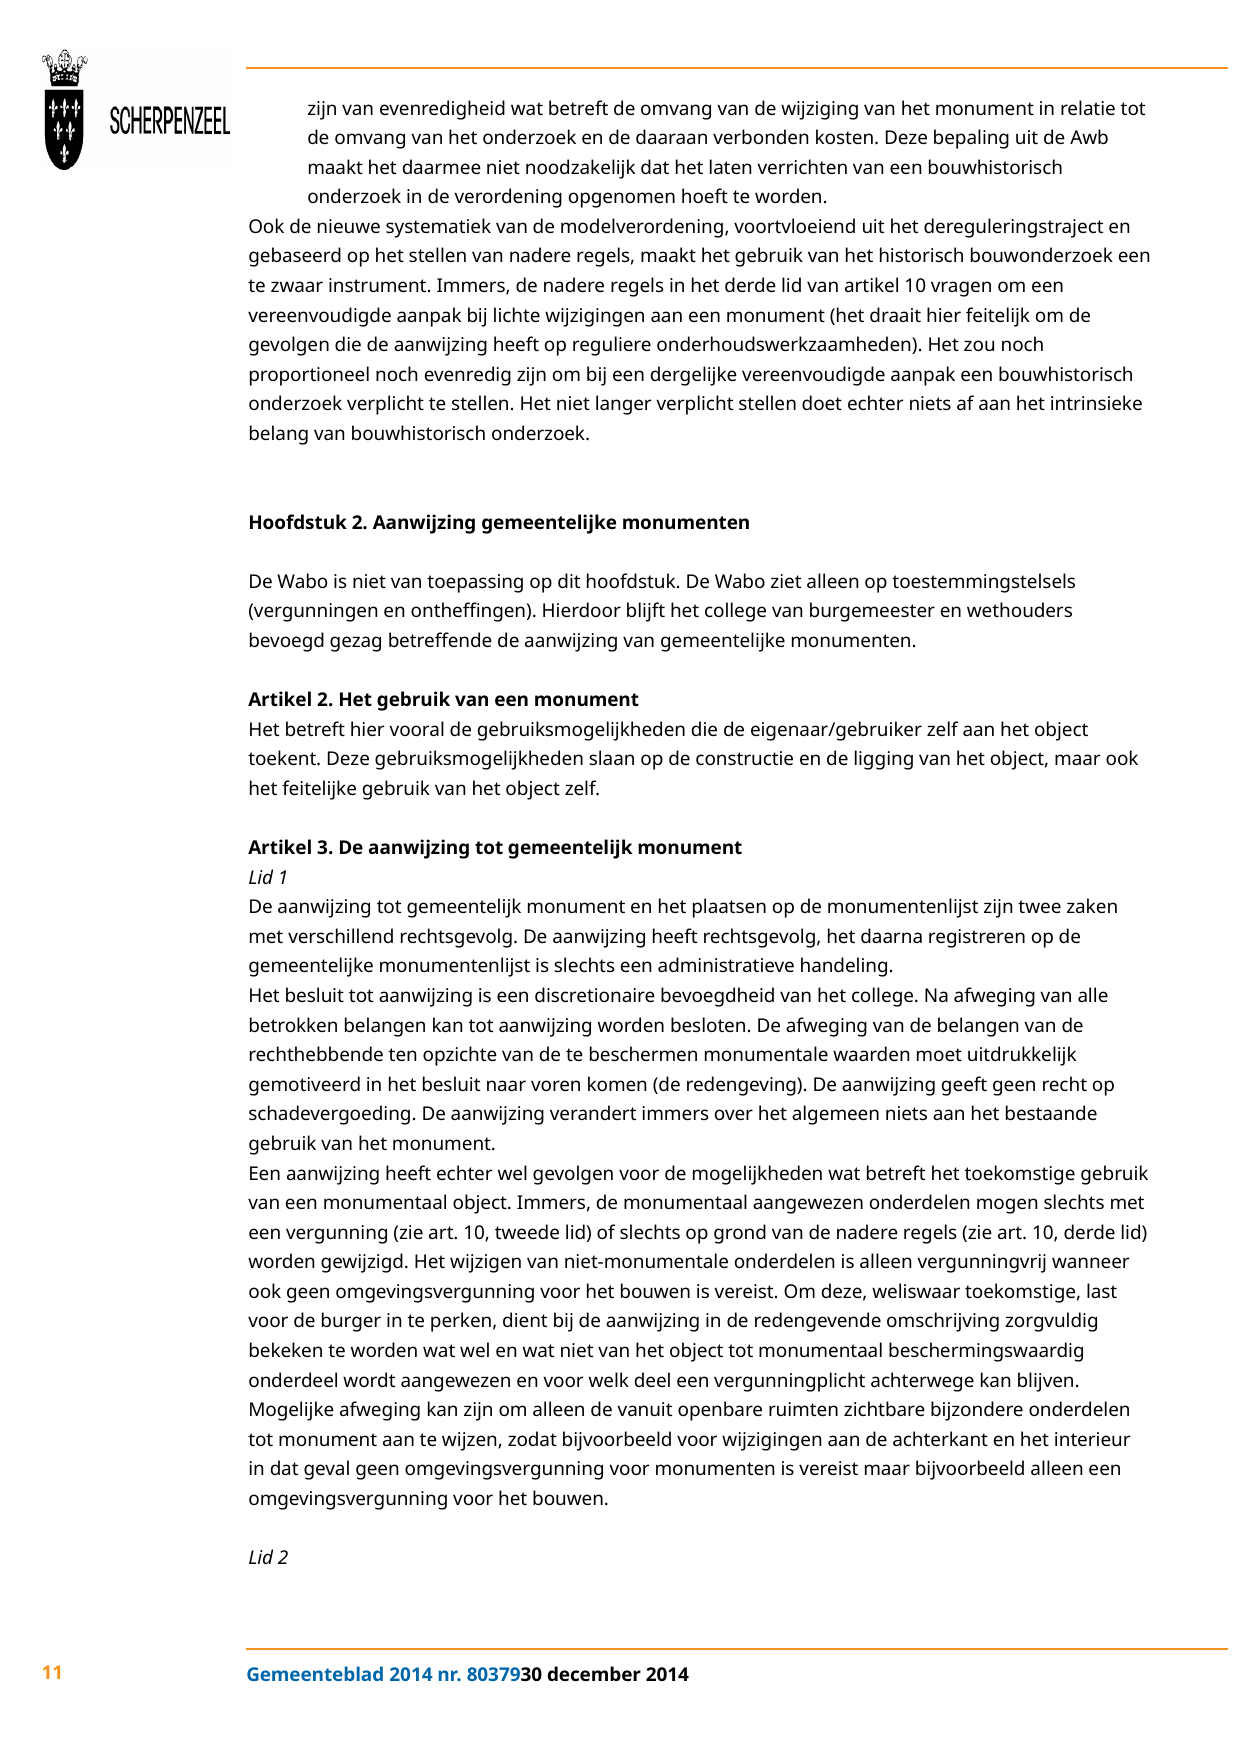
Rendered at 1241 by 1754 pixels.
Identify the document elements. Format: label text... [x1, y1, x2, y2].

text Lid 1 [248, 864, 1152, 890]
text Het betreft hier vooral de gebruiksmogelijkheden die de eigenaar/gebruiker zelf aan het object toekent. Deze gebruiksmogelijkheden slaan op de constructie en de ligging van het object, maar ook het feitelijke gebruik van het object zelf. [248, 716, 1152, 801]
text Ook de nieuwe systematiek van de modelverordening, voortvloeiend uit het dereguleringstraject en gebaseerd op het stellen van nadere regels, maakt het gebruik van het historisch bouwonderzoek een te zwaar instrument. Immers, de nadere regels in het derde lid van artikel 10 vragen om een vereenvoudigde aanpak bij lichte wijzigingen aan een monument (het draait hier feitelijk om de gevolgen die de aanwijzing heeft op reguliere onderhoudswerkzaamheden). Het zou noch proportioneel noch evenredig zijn om bij een dergelijke vereenvoudigde aanpak een bouwhistorisch onderzoek verplicht te stellen. Het niet langer verplicht stellen doet echter niets af aan het intrinsieke belang van bouwhistorisch onderzoek. [248, 213, 1152, 446]
list zijn van evenredigheid wat betreft de omvang van de wijziging van het monument in relatie tot de omvang van het onderzoek en de daaraan verbonden kosten. Deze bepaling uit de Awb maakt het daarmee niet noodzakelijk dat het laten verrichten van een bouwhistorisch onderzoek in de verordening opgenomen hoeft te worden. [248, 95, 1152, 209]
text Lid 2 [248, 1544, 1152, 1570]
text Artikel 3. De aanwijzing tot gemeentelijk monument [248, 834, 1152, 860]
text De aanwijzing tot gemeentelijk monument en het plaatsen op de monumentenlijst zijn twee zaken met verschillend rechtsgevolg. De aanwijzing heeft rechtsgevolg, het daarna registreren op de gemeentelijke monumentenlijst is slechts een administratieve handeling. [248, 893, 1152, 978]
picture [41, 47, 231, 172]
text De Wabo is niet van toepassing op dit hoofdstuk. De Wabo ziet alleen op toestemmingstelsels (vergunningen en ontheffingen). Hierdoor blijft het college van burgemeester en wethouders bevoegd gezag betreffende de aanwijzing van gemeentelijke monumenten. [248, 568, 1152, 653]
text Een aanwijzing heeft echter wel gevolgen voor de mogelijkheden wat betreft het toekomstige gebruik van een monumentaal object. Immers, de monumentaal aangewezen onderdelen mogen slechts met een vergunning (zie art. 10, tweede lid) of slechts op grond van de nadere regels (zie art. 10, derde lid) worden gewijzigd. Het wijzigen van niet-monumentale onderdelen is alleen vergunningvrij wanneer ook geen omgevingsvergunning voor het bouwen is vereist. Om deze, weliswaar toekomstige, last voor de burger in te perken, dient bij de aanwijzing in de redengevende omschrijving zorgvuldig bekeken te worden wat wel en wat niet van het object tot monumentaal beschermingswaardig onderdeel wordt aangewezen en voor welk deel een vergunningplicht achterwege kan blijven. Mogelijke afweging kan zijn om alleen de vanuit openbare ruimten zichtbare bijzondere onderdelen tot monument aan te wijzen, zodat bijvoorbeeld voor wijzigingen aan de achterkant en het interieur in dat geval geen omgevingsvergunning voor monumenten is vereist maar bijvoorbeeld alleen een omgevingsvergunning voor het bouwen. [248, 1160, 1152, 1511]
text Het besluit tot aanwijzing is een discretionaire bevoegdheid van het college. Na afweging van alle betrokken belangen kan tot aanwijzing worden besloten. De afweging van de belangen van de rechthebbende ten opzichte van de te beschermen monumentale waarden moet uitdrukkelijk gemotiveerd in het besluit naar voren komen (de redengeving). De aanwijzing geeft geen recht op schadevergoeding. De aanwijzing verandert immers over het algemeen niets aan het bestaande gebruik van het monument. [248, 982, 1152, 1156]
text Artikel 2. Het gebruik van een monument [248, 686, 1152, 712]
text Hoofdstuk 2. Aanwijzing gemeentelijke monumenten [248, 509, 1152, 535]
